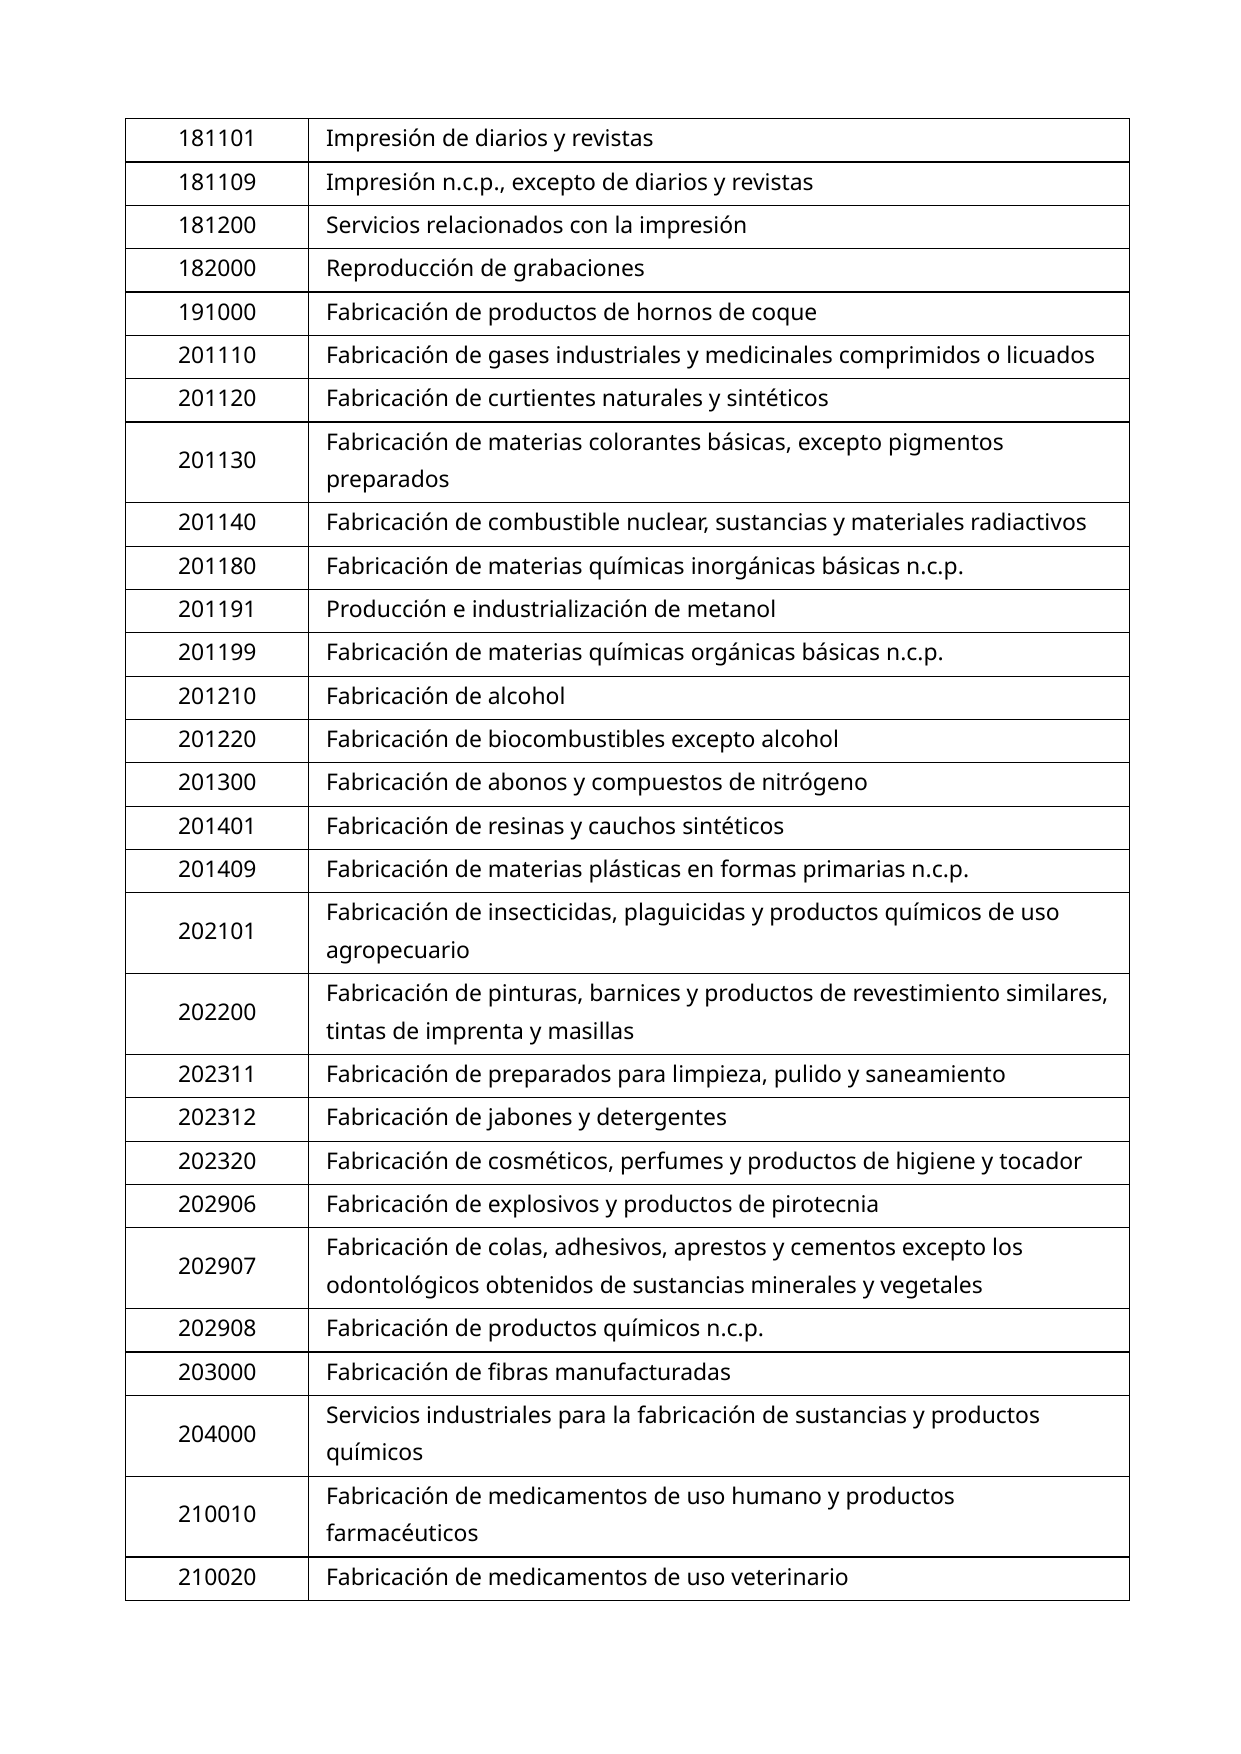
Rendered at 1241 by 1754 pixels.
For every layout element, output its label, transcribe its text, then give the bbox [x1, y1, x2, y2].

table_cell 203000 [126, 1353, 308, 1395]
table_cell Fabricación de abonos y compuestos de nitrógeno [309, 763, 1129, 806]
table_cell Fabricación de combustible nuclear, sustancias y materiales radiactivos [309, 503, 1129, 546]
table_cell Fabricación de productos químicos n.c.p. [309, 1309, 1129, 1351]
table_cell 201130 [126, 423, 308, 502]
table_cell 202320 [126, 1142, 308, 1184]
table_cell 201140 [126, 503, 308, 546]
table_cell Fabricación de jabones y detergentes [309, 1098, 1129, 1141]
table_cell 181109 [126, 163, 308, 205]
table_cell Fabricación de gases industriales y medicinales comprimidos o licuados [309, 336, 1129, 378]
table_cell Fabricación de preparados para limpieza, pulido y saneamiento [309, 1055, 1129, 1097]
table_cell Fabricación de colas, adhesivos, aprestos y cementos excepto los odontológicos obtenidos de sustancias minerales y vegetales [309, 1228, 1129, 1308]
table_cell 202200 [126, 974, 308, 1054]
table_cell Servicios relacionados con la impresión [309, 206, 1129, 248]
table_cell 201210 [126, 677, 308, 719]
table_cell 202312 [126, 1098, 308, 1141]
table_cell 181101 [126, 119, 308, 161]
table_cell Producción e industrialización de metanol [309, 590, 1129, 632]
table_cell Fabricación de materias químicas inorgánicas básicas n.c.p. [309, 547, 1129, 589]
table_cell 201120 [126, 379, 308, 421]
table_cell Impresión n.c.p., excepto de diarios y revistas [309, 163, 1129, 205]
table_cell 210010 [126, 1477, 308, 1556]
table_cell 202101 [126, 893, 308, 973]
table_cell Fabricación de explosivos y productos de pirotecnia [309, 1185, 1129, 1227]
table_cell 201409 [126, 850, 308, 892]
table_cell Fabricación de materias plásticas en formas primarias n.c.p. [309, 850, 1129, 892]
table_cell Fabricación de medicamentos de uso veterinario [309, 1558, 1129, 1600]
table_cell 191000 [126, 293, 308, 335]
table_cell 181200 [126, 206, 308, 248]
table_cell 204000 [126, 1396, 308, 1476]
table_cell 201110 [126, 336, 308, 378]
table_cell Fabricación de curtientes naturales y sintéticos [309, 379, 1129, 421]
table_cell Fabricación de fibras manufacturadas [309, 1353, 1129, 1395]
table_cell 202311 [126, 1055, 308, 1097]
table_cell Fabricación de productos de hornos de coque [309, 293, 1129, 335]
table_cell Impresión de diarios y revistas [309, 119, 1129, 161]
table_cell 201199 [126, 633, 308, 676]
table_cell Fabricación de cosméticos, perfumes y productos de higiene y tocador [309, 1142, 1129, 1184]
table_cell Fabricación de pinturas, barnices y productos de revestimiento similares, tintas de imprenta y masillas [309, 974, 1129, 1054]
table_cell 201180 [126, 547, 308, 589]
table_cell 182000 [126, 249, 308, 291]
table_cell 201220 [126, 720, 308, 762]
table_cell 201401 [126, 807, 308, 849]
table_cell 202907 [126, 1228, 308, 1308]
table_cell Fabricación de materias químicas orgánicas básicas n.c.p. [309, 633, 1129, 676]
table_cell Fabricación de biocombustibles excepto alcohol [309, 720, 1129, 762]
table_cell 201300 [126, 763, 308, 806]
table_cell 201191 [126, 590, 308, 632]
table_cell Servicios industriales para la fabricación de sustancias y productos químicos [309, 1396, 1129, 1476]
table_cell 210020 [126, 1558, 308, 1600]
table_cell Fabricación de resinas y cauchos sintéticos [309, 807, 1129, 849]
table_cell 202908 [126, 1309, 308, 1351]
table_cell Fabricación de medicamentos de uso humano y productos farmacéuticos [309, 1477, 1129, 1556]
table_cell Fabricación de alcohol [309, 677, 1129, 719]
table_cell Reproducción de grabaciones [309, 249, 1129, 291]
table_cell Fabricación de materias colorantes básicas, excepto pigmentos preparados [309, 423, 1129, 502]
table_cell Fabricación de insecticidas, plaguicidas y productos químicos de uso agropecuario [309, 893, 1129, 973]
table_cell 202906 [126, 1185, 308, 1227]
